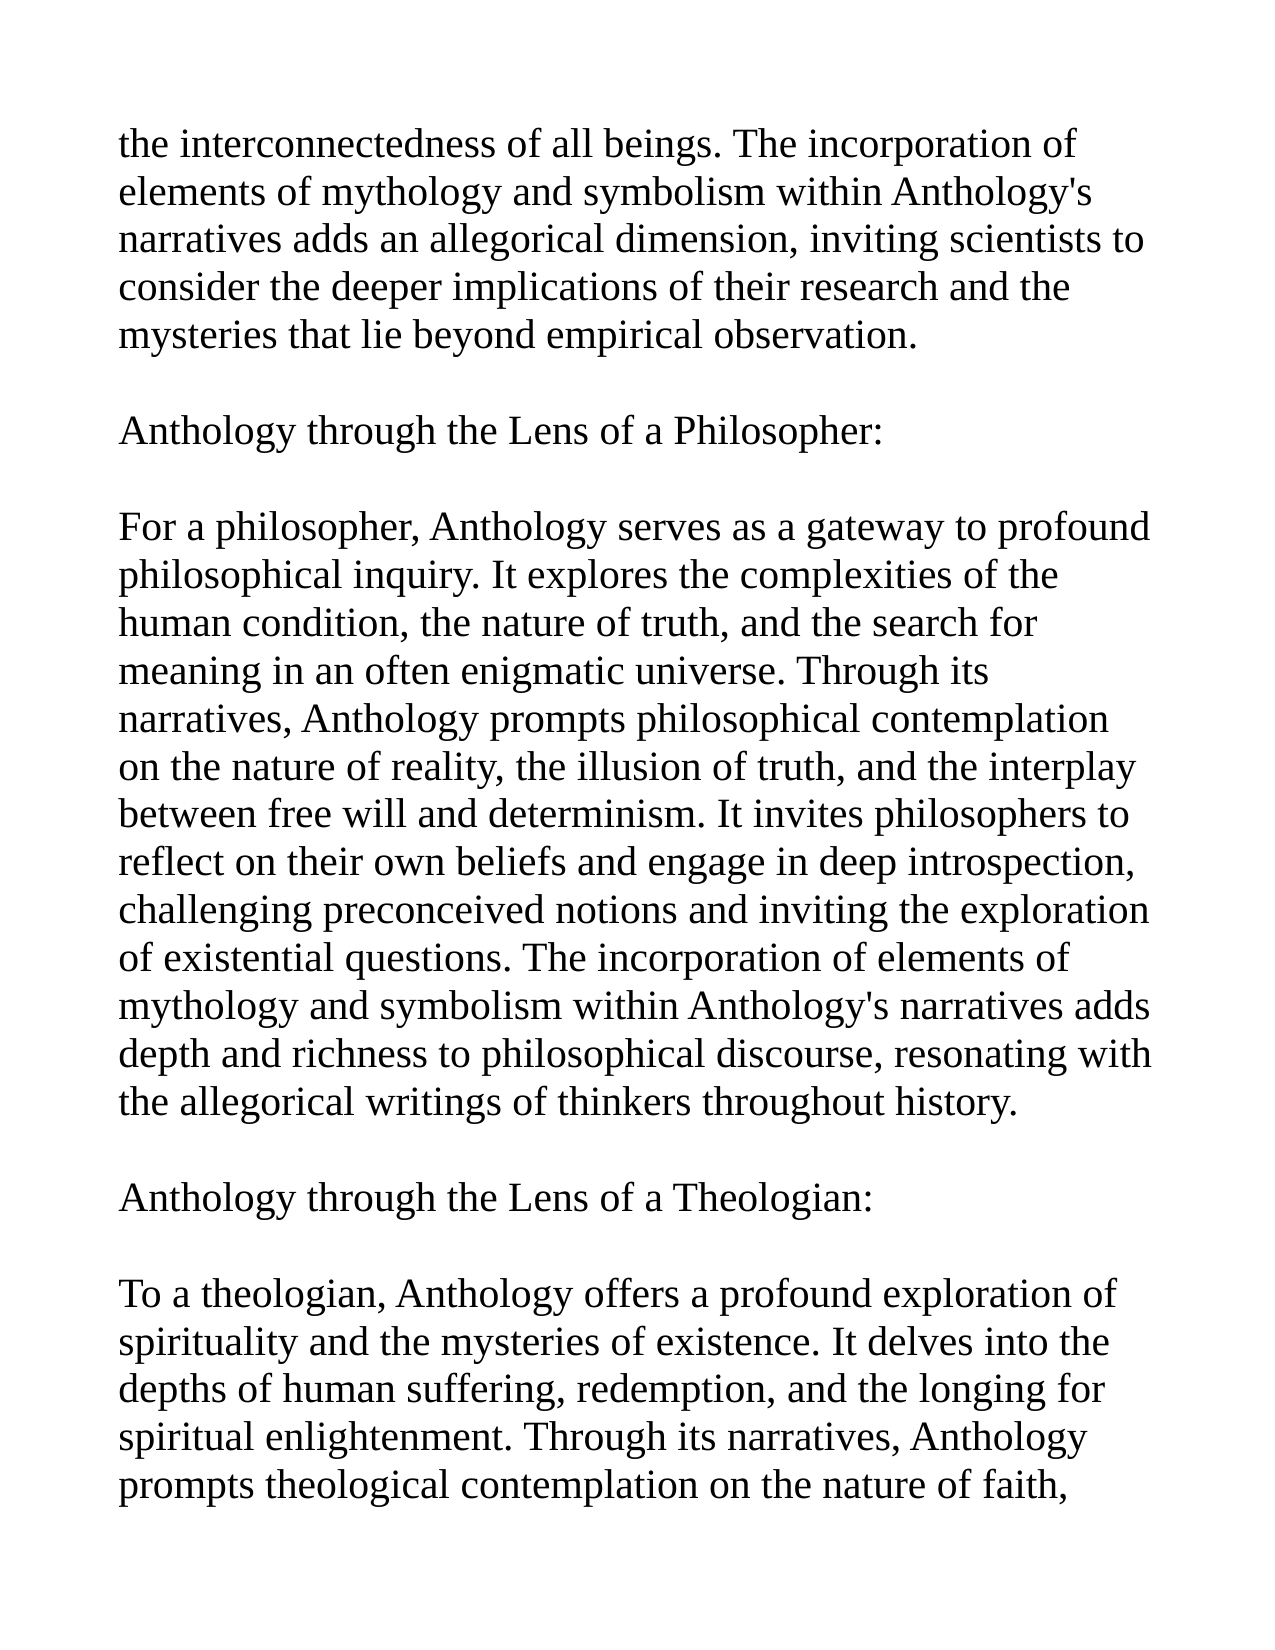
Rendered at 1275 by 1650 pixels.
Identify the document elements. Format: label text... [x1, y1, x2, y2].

text To a theologian, Anthology offers a profound exploration of spirituality and the mysteries of existence. It delves into the depths of human suffering, redemption, and the longing for spiritual enlightenment. Through its narratives, Anthology prompts theological contemplation on the nature of faith, [118, 1268, 1157, 1508]
text the interconnectedness of all beings. The incorporation of elements of mythology and symbolism within Anthology's narratives adds an allegorical dimension, inviting scientists to consider the deeper implications of their research and the mysteries that lie beyond empirical observation. [118, 118, 1157, 358]
text Anthology through the Lens of a Theologian: [118, 1172, 1157, 1220]
text For a philosopher, Anthology serves as a gateway to profound philosophical inquiry. It explores the complexities of the human condition, the nature of truth, and the search for meaning in an often enigmatic universe. Through its narratives, Anthology prompts philosophical contemplation on the nature of reality, the illusion of truth, and the interplay between free will and determinism. It invites philosophers to reflect on their own beliefs and engage in deep introspection, challenging preconceived notions and inviting the exploration of existential questions. The incorporation of elements of mythology and symbolism within Anthology's narratives adds depth and richness to philosophical discourse, resonating with the allegorical writings of thinkers throughout history. [118, 501, 1157, 1124]
text Anthology through the Lens of a Philosopher: [118, 406, 1157, 453]
